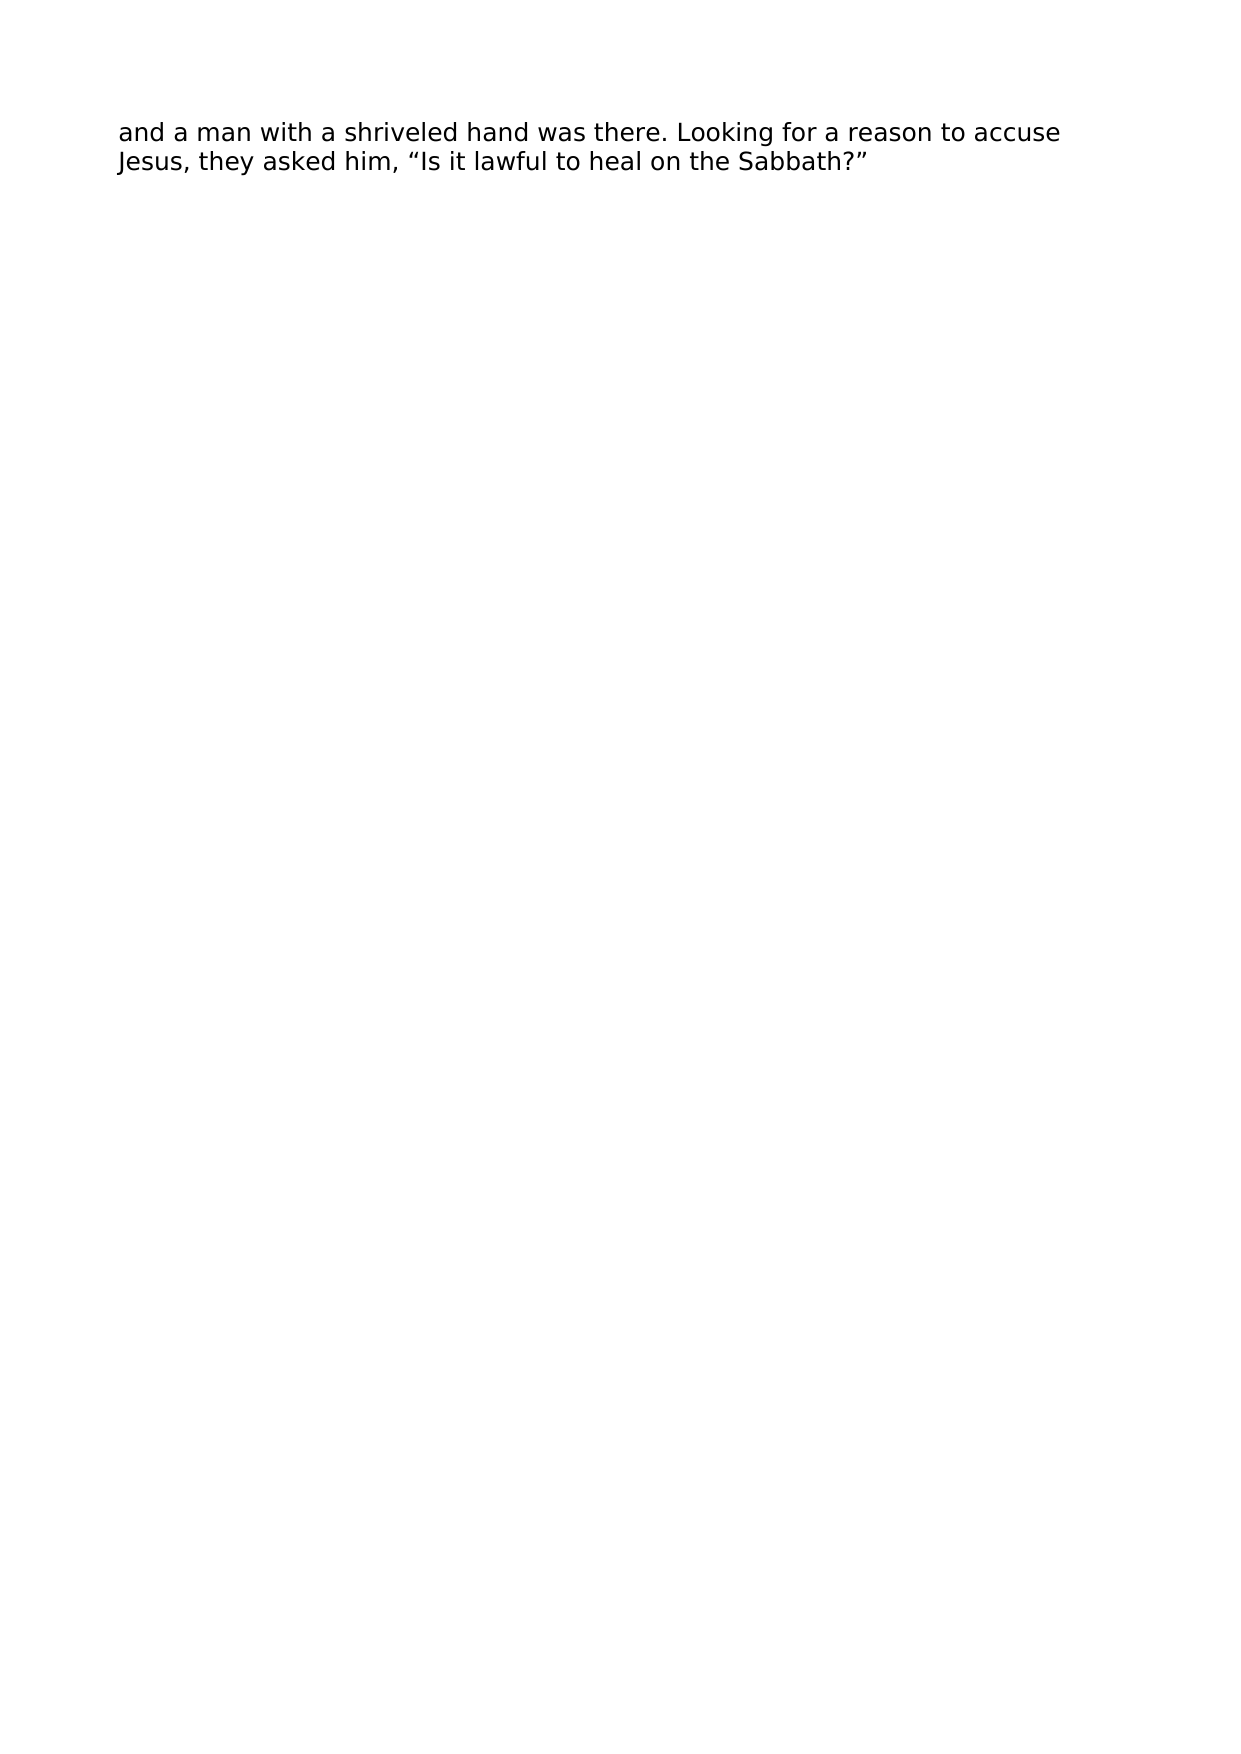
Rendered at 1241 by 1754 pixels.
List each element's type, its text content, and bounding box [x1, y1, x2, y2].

text and a man with a shriveled hand was there. Looking for a reason to accuse Jesus, they asked him, “Is it lawful to heal on the Sabbath?” [118, 118, 1122, 176]
